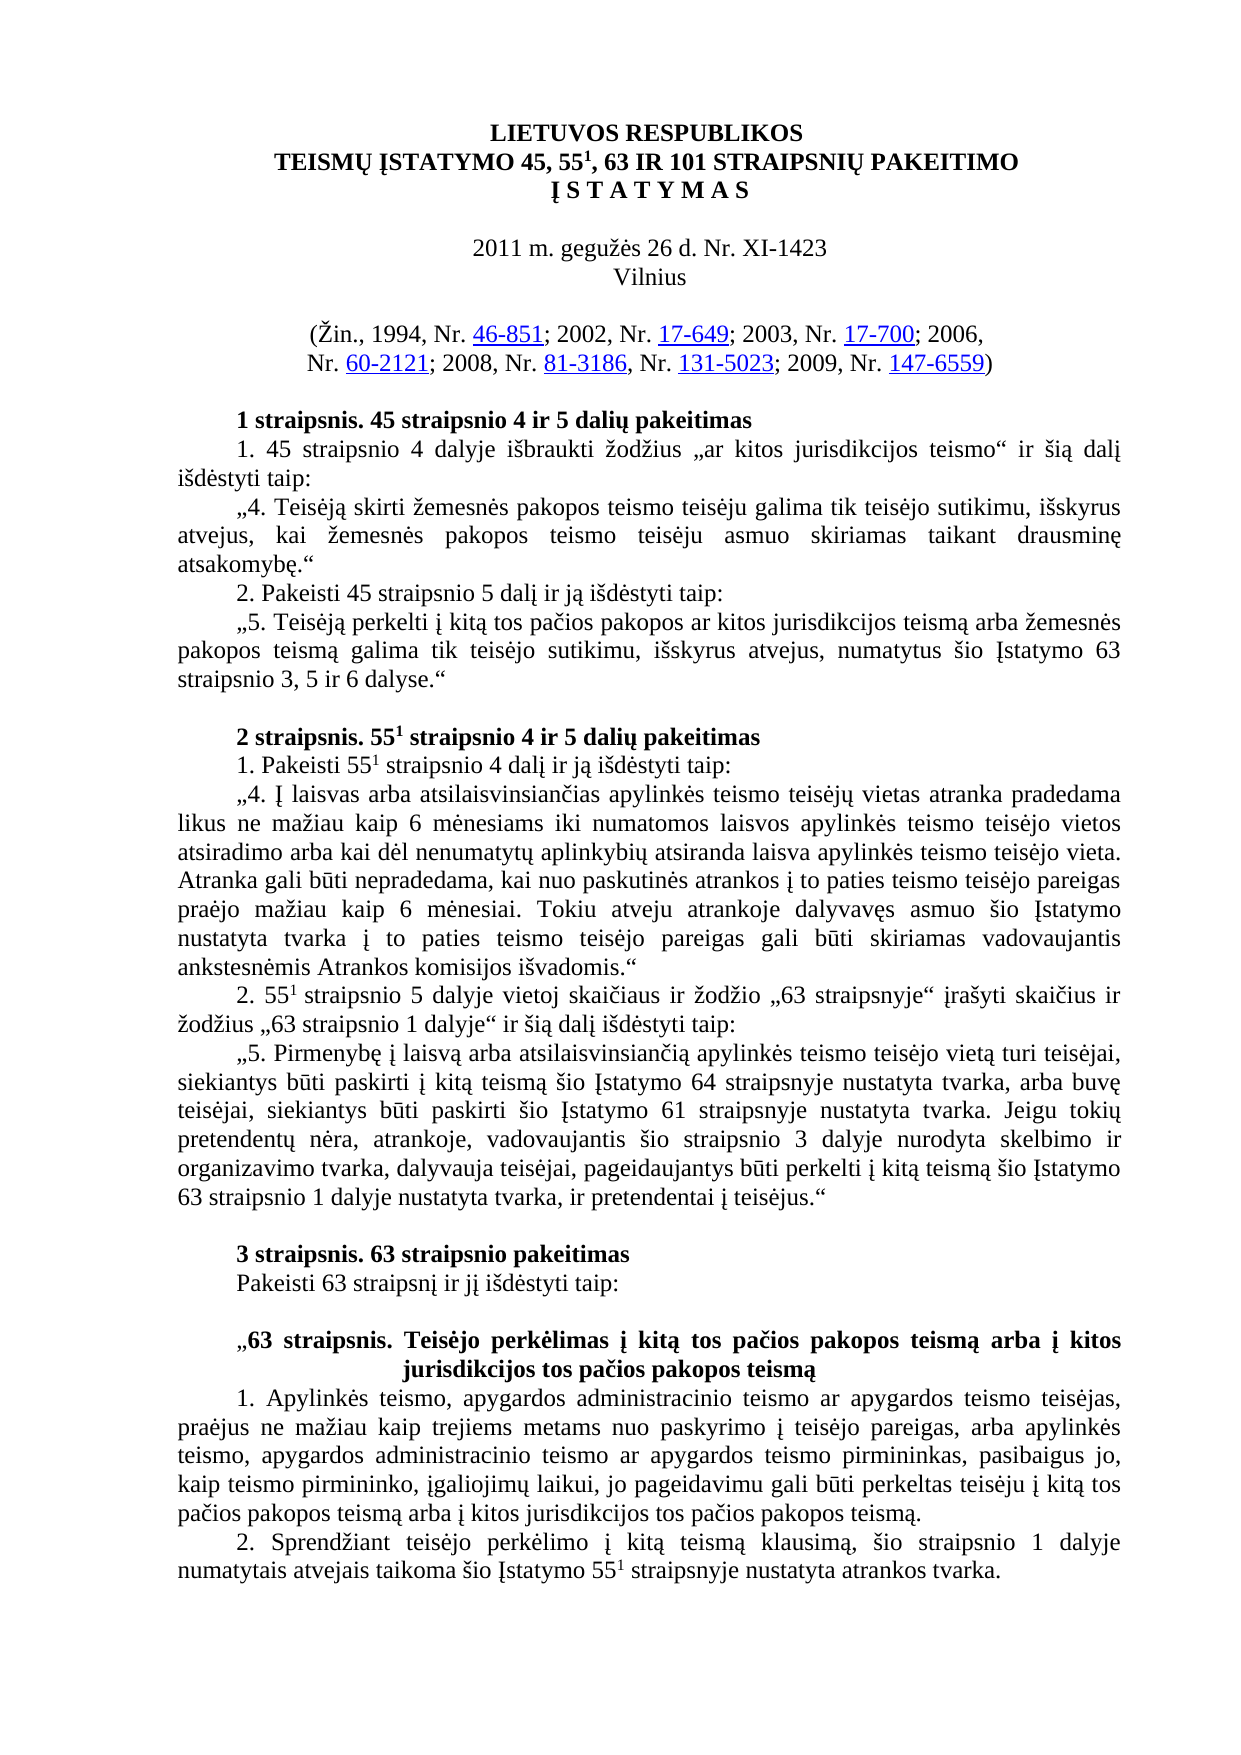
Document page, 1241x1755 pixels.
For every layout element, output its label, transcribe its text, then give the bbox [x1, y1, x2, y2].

text 1. Apylinkės teismo, apygardos administracinio teismo ar apygardos teismo teisėjas, praėjus ne mažiau kaip trejiems metams nuo paskyrimo į teisėjo pareigas, arba apylinkės teismo, apygardos administracinio teismo ar apygardos teismo pirmininkas, pasibaigus jo, kaip teismo pirmininko, įgaliojimų laikui, jo pageidavimu gali būti perkeltas teisėju į kitą tos pačios pakopos teismą arba į kitos jurisdikcijos tos pačios pakopos teismą. [177, 1383, 1122, 1527]
text TEISMŲ ĮSTATYMO 45, 551, 63 IR 101 STRAIPSNIŲ PAKEITIMO [177, 147, 1122, 176]
text 2 straipsnis. 551 straipsnio 4 ir 5 dalių pakeitimas [177, 722, 1122, 751]
text „4. Į laisvas arba atsilaisvinsiančias apylinkės teismo teisėjų vietas atranka pradedama likus ne mažiau kaip 6 mėnesiams iki numatomos laisvos apylinkės teismo teisėjo vietos atsiradimo arba kai dėl nenumatytų aplinkybių atsiranda laisva apylinkės teismo teisėjo vieta. Atranka gali būti nepradedama, kai nuo paskutinės atrankos į to paties teismo teisėjo pareigas praėjo mažiau kaip 6 mėnesiai. Tokiu atveju atrankoje dalyvavęs asmuo šio Įstatymo nustatyta tvarka į to paties teismo teisėjo pareigas gali būti skiriamas vadovaujantis ankstesnėmis Atrankos komisijos išvadomis.“ [177, 779, 1122, 981]
text LIETUVOS RESPUBLIKOS [177, 118, 1122, 147]
text 2. Sprendžiant teisėjo perkėlimo į kitą teismą klausimą, šio straipsnio 1 dalyje numatytais atvejais taikoma šio Įstatymo 551 straipsnyje nustatyta atrankos tvarka. [177, 1527, 1122, 1584]
text „5. Teisėją perkelti į kitą tos pačios pakopos ar kitos jurisdikcijos teismą arba žemesnės pakopos teismą galima tik teisėjo sutikimu, išskyrus atvejus, numatytus šio Įstatymo 63 straipsnio 3, 5 ir 6 dalyse.“ [177, 607, 1122, 693]
text 2011 m. gegužės 26 d. Nr. XI-1423 [177, 233, 1122, 262]
text Pakeisti 63 straipsnį ir jį išdėstyti taip: [177, 1268, 1122, 1297]
text 1. Pakeisti 551 straipsnio 4 dalį ir ją išdėstyti taip: [177, 751, 1122, 779]
text „63 straipsnis. Teisėjo perkėlimas į kitą tos pačios pakopos teismą arba į kitos jurisdikcijos tos pačios pakopos teismą [236, 1326, 1122, 1383]
text 3 straipsnis. 63 straipsnio pakeitimas [177, 1239, 1122, 1268]
text 2. 551 straipsnio 5 dalyje vietoj skaičiaus ir žodžio „63 straipsnyje“ įrašyti skaičius ir žodžius „63 straipsnio 1 dalyje“ ir šią dalį išdėstyti taip: [177, 981, 1122, 1038]
text 1 straipsnis. 45 straipsnio 4 ir 5 dalių pakeitimas [177, 406, 1122, 434]
text (Žin., 1994, Nr. 46-851; 2002, Nr. 17-649; 2003, Nr. 17-700; 2006, Nr. 60-2121; 2008, Nr. 81-3186, Nr. 131-5023; 2009, Nr. 147-6559) [177, 319, 1122, 377]
text „4. Teisėją skirti žemesnės pakopos teismo teisėju galima tik teisėjo sutikimu, išskyrus atvejus, kai žemesnės pakopos teismo teisėju asmuo skiriamas taikant drausminę atsakomybę.“ [177, 492, 1122, 578]
text 1. 45 straipsnio 4 dalyje išbraukti žodžius „ar kitos jurisdikcijos teismo“ ir šią dalį išdėstyti taip: [177, 434, 1122, 492]
text „5. Pirmenybę į laisvą arba atsilaisvinsiančią apylinkės teismo teisėjo vietą turi teisėjai, siekiantys būti paskirti į kitą teismą šio Įstatymo 64 straipsnyje nustatyta tvarka, arba buvę teisėjai, siekiantys būti paskirti šio Įstatymo 61 straipsnyje nustatyta tvarka. Jeigu tokių pretendentų nėra, atrankoje, vadovaujantis šio straipsnio 3 dalyje nurodyta skelbimo ir organizavimo tvarka, dalyvauja teisėjai, pageidaujantys būti perkelti į kitą teismą šio Įstatymo 63 straipsnio 1 dalyje nustatyta tvarka, ir pretendentai į teisėjus.“ [177, 1038, 1122, 1211]
text ĮSTATYMAS [177, 176, 1122, 204]
text 2. Pakeisti 45 straipsnio 5 dalį ir ją išdėstyti taip: [177, 578, 1122, 607]
text Vilnius [177, 262, 1122, 291]
